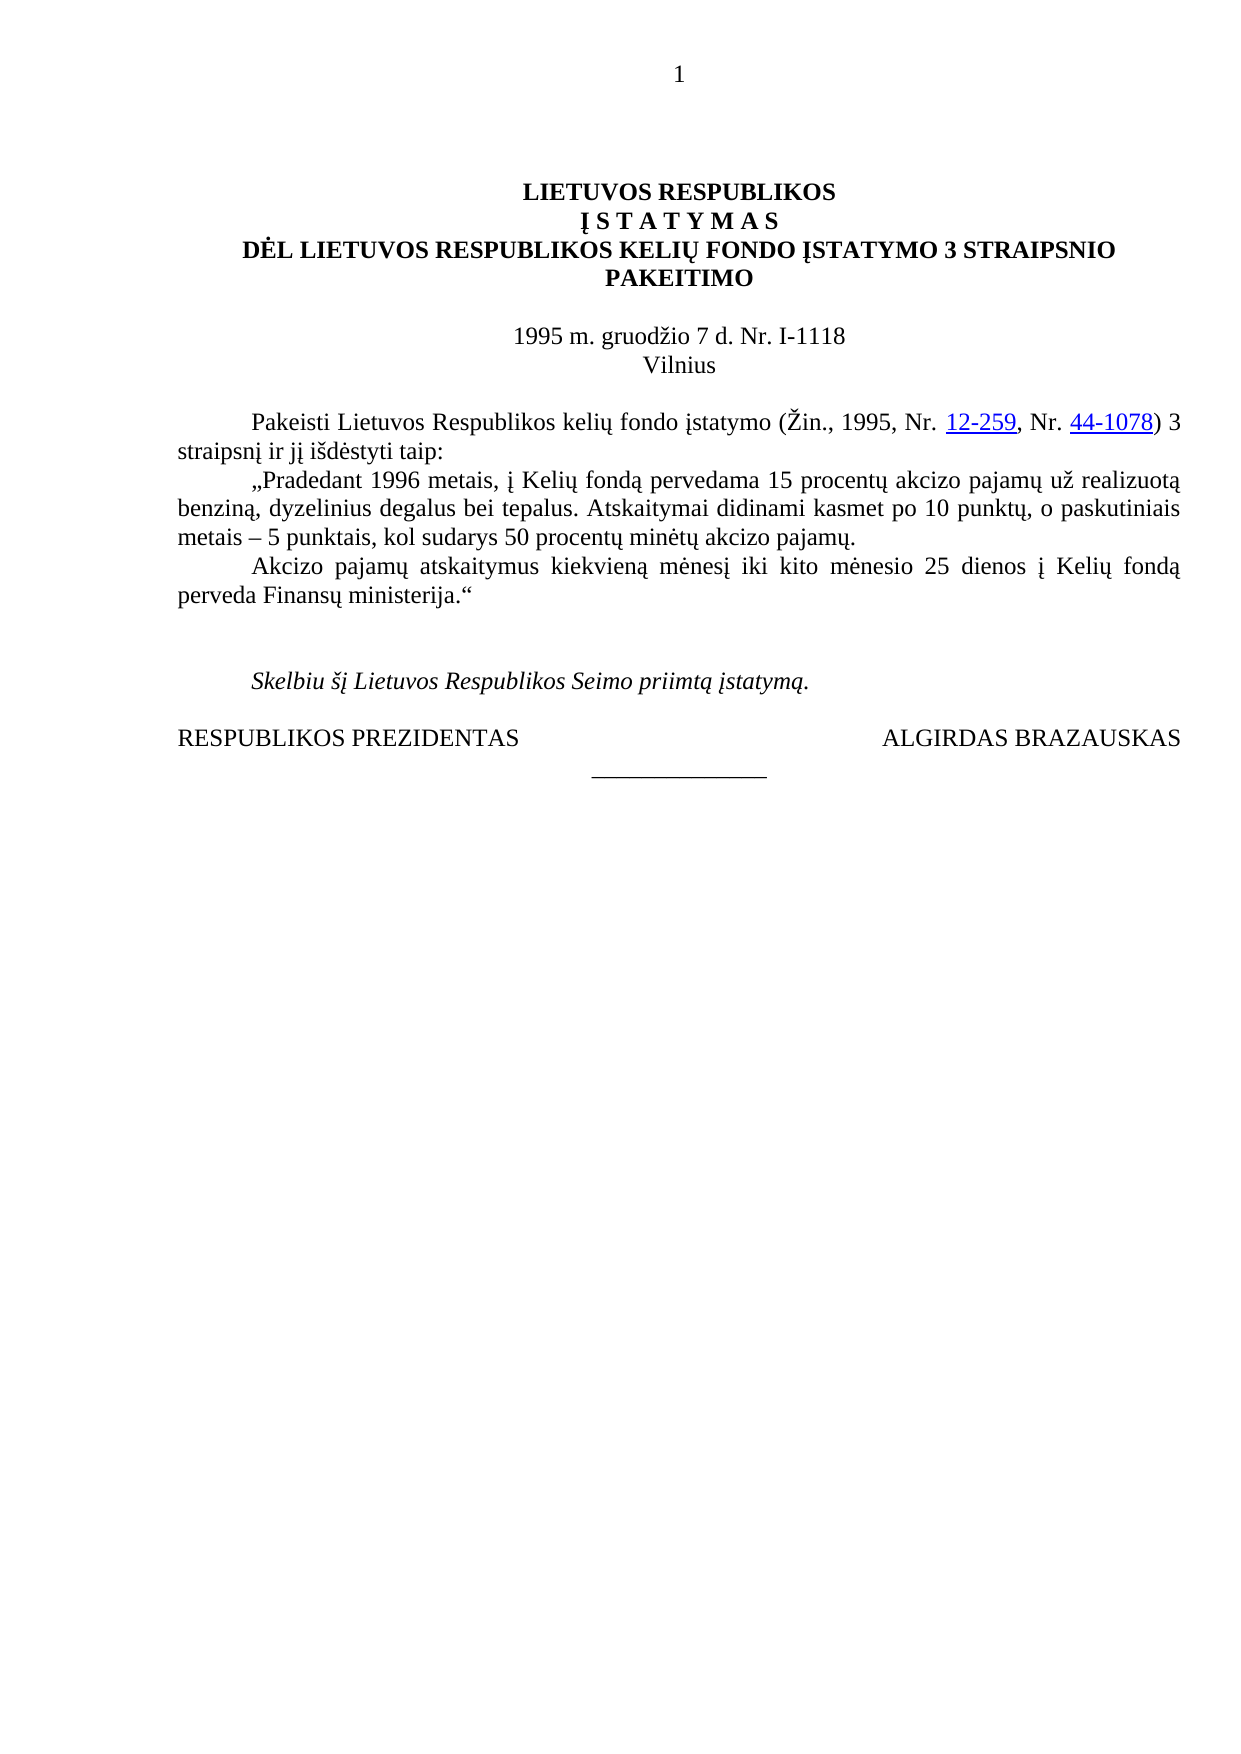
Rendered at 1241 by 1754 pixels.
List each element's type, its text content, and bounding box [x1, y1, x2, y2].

text RESPUBLIKOS PREZIDENTAS ALGIRDAS BRAZAUSKAS [177, 723, 1181, 752]
text DĖL LIETUVOS RESPUBLIKOS KELIŲ FONDO ĮSTATYMO 3 STRAIPSNIO PAKEITIMO [177, 235, 1181, 292]
text „Pradedant 1996 metais, į Kelių fondą pervedama 15 procentų akcizo pajamų už realizuotą benziną, dyzelinius degalus bei tepalus. Atskaitymai didinami kasmet po 10 punktų, o paskutiniais metais – 5 punktais, kol sudarys 50 procentų minėtų akcizo pajamų. [177, 465, 1181, 551]
text Skelbiu šį Lietuvos Respublikos Seimo priimtą įstatymą. [177, 666, 1181, 695]
text Akcizo pajamų atskaitymus kiekvieną mėnesį iki kito mėnesio 25 dienos į Kelių fondą perveda Finansų ministerija.“ [177, 551, 1181, 608]
text ______________ [177, 752, 1181, 781]
text 1995 m. gruodžio 7 d. Nr. I-1118 [177, 321, 1181, 350]
text Pakeisti Lietuvos Respublikos kelių fondo įstatymo (Žin., 1995, Nr. 12-259, Nr. 44-1078) 3 straipsnį ir jį išdėstyti taip: [177, 407, 1181, 465]
text LIETUVOS RESPUBLIKOS [177, 177, 1181, 206]
text Į S T A T Y M A S [177, 206, 1181, 235]
text Vilnius [177, 350, 1181, 378]
